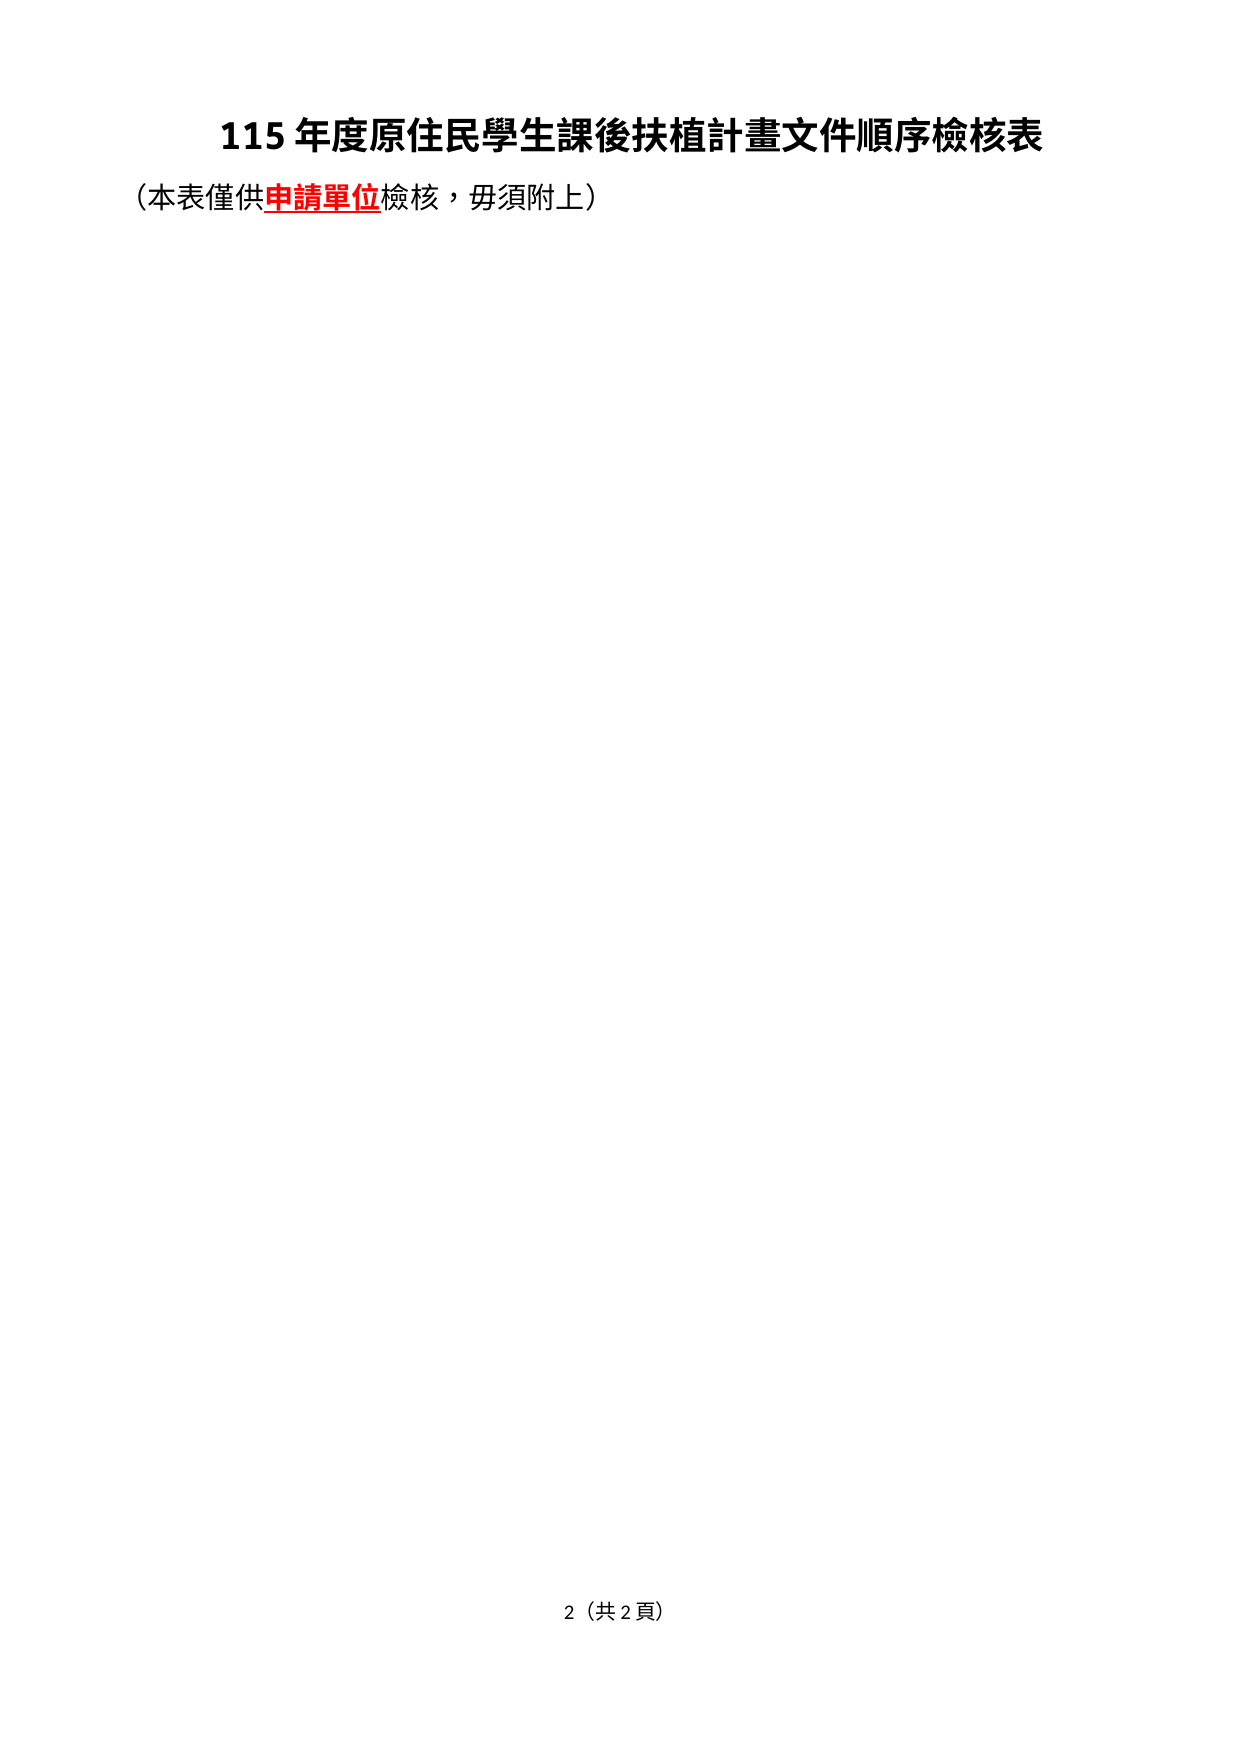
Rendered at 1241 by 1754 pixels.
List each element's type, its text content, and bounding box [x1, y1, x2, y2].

text （本表僅供申請單位檢核，毋須附上） [118, 154, 1122, 217]
text 115年度原住民學生課後扶植計畫文件順序檢核表 [118, 92, 1122, 154]
